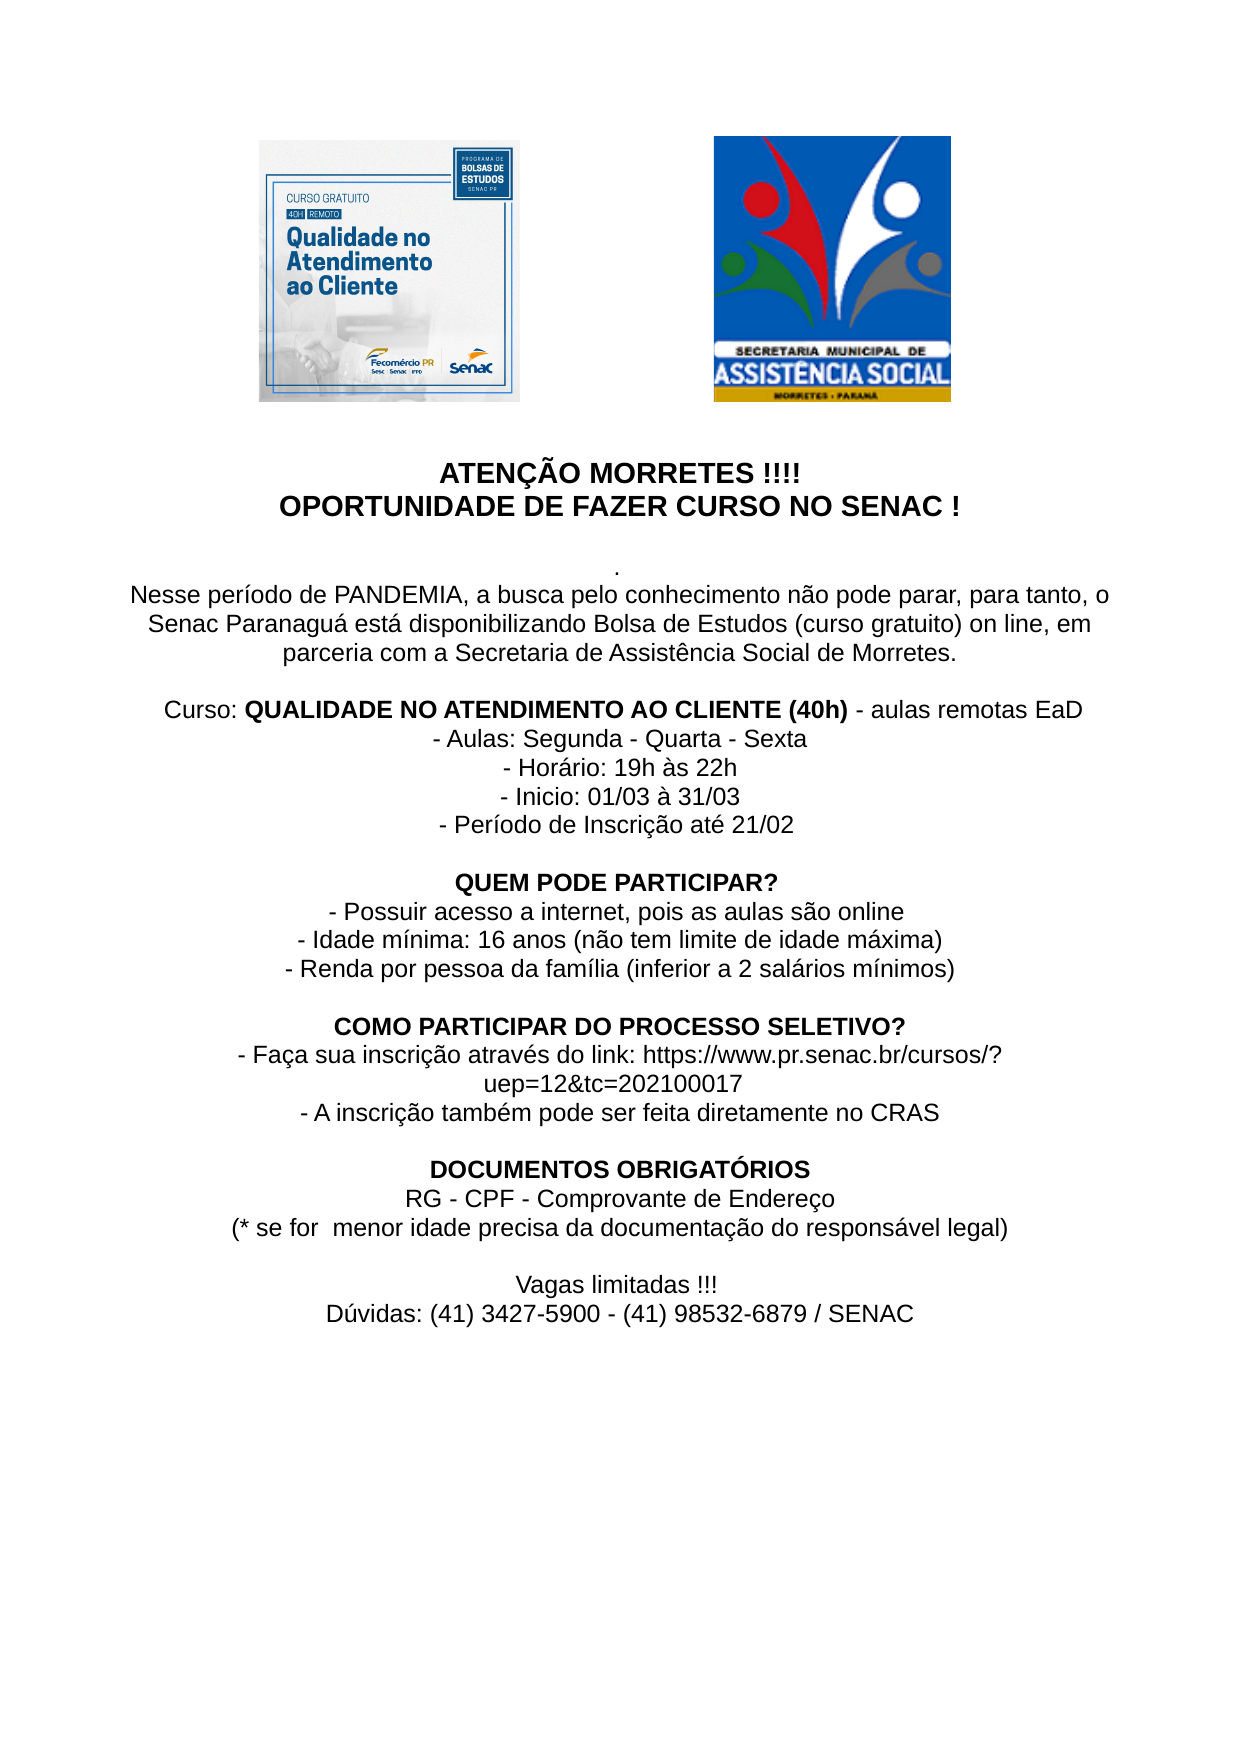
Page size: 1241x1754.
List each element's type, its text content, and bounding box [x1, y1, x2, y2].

text DOCUMENTOS OBRIGATÓRIOS RG - CPF - Comprovante de Endereço (* se for menor idade precisa da documentação do responsável legal) Vagas limitadas !!! Dúvidas: (41) 3427-5900 - (41) 98532-6879 / SENAC [118, 1156, 1122, 1328]
text OPORTUNIDADE DE FAZER CURSO NO SENAC ! . Nesse período de PANDEMIA, a busca pelo conhecimento não pode parar, para tanto, o Senac Paranaguá está disponibilizando Bolsa de Estudos (curso gratuito) on line, em parceria com a Secretaria de Assistência Social de Morretes. [118, 489, 1122, 667]
picture [713, 136, 951, 402]
text Curso: QUALIDADE NO ATENDIMENTO AO CLIENTE (40h) - aulas remotas EaD - Aulas: Segunda - Quarta - Sexta - Horário: 19h às 22h - Inicio: 01/03 à 31/03 - Período de Inscrição até 21/02 QUEM PODE PARTICIPAR? - Possuir acesso a internet, pois as aulas são online - Idade mínima: 16 anos (não tem limite de idade máxima) - Renda por pessoa da família (inferior a 2 salários mínimos) COMO PARTICIPAR DO PROCESSO SELETIVO? - Faça sua inscrição através do link: https://www.pr.senac.br/cursos/?uep=12&tc=202100017 - A inscrição também pode ser feita diretamente no CRAS [118, 667, 1122, 1156]
picture [258, 140, 520, 402]
text ATENÇÃO MORRETES !!!! [118, 456, 1122, 489]
